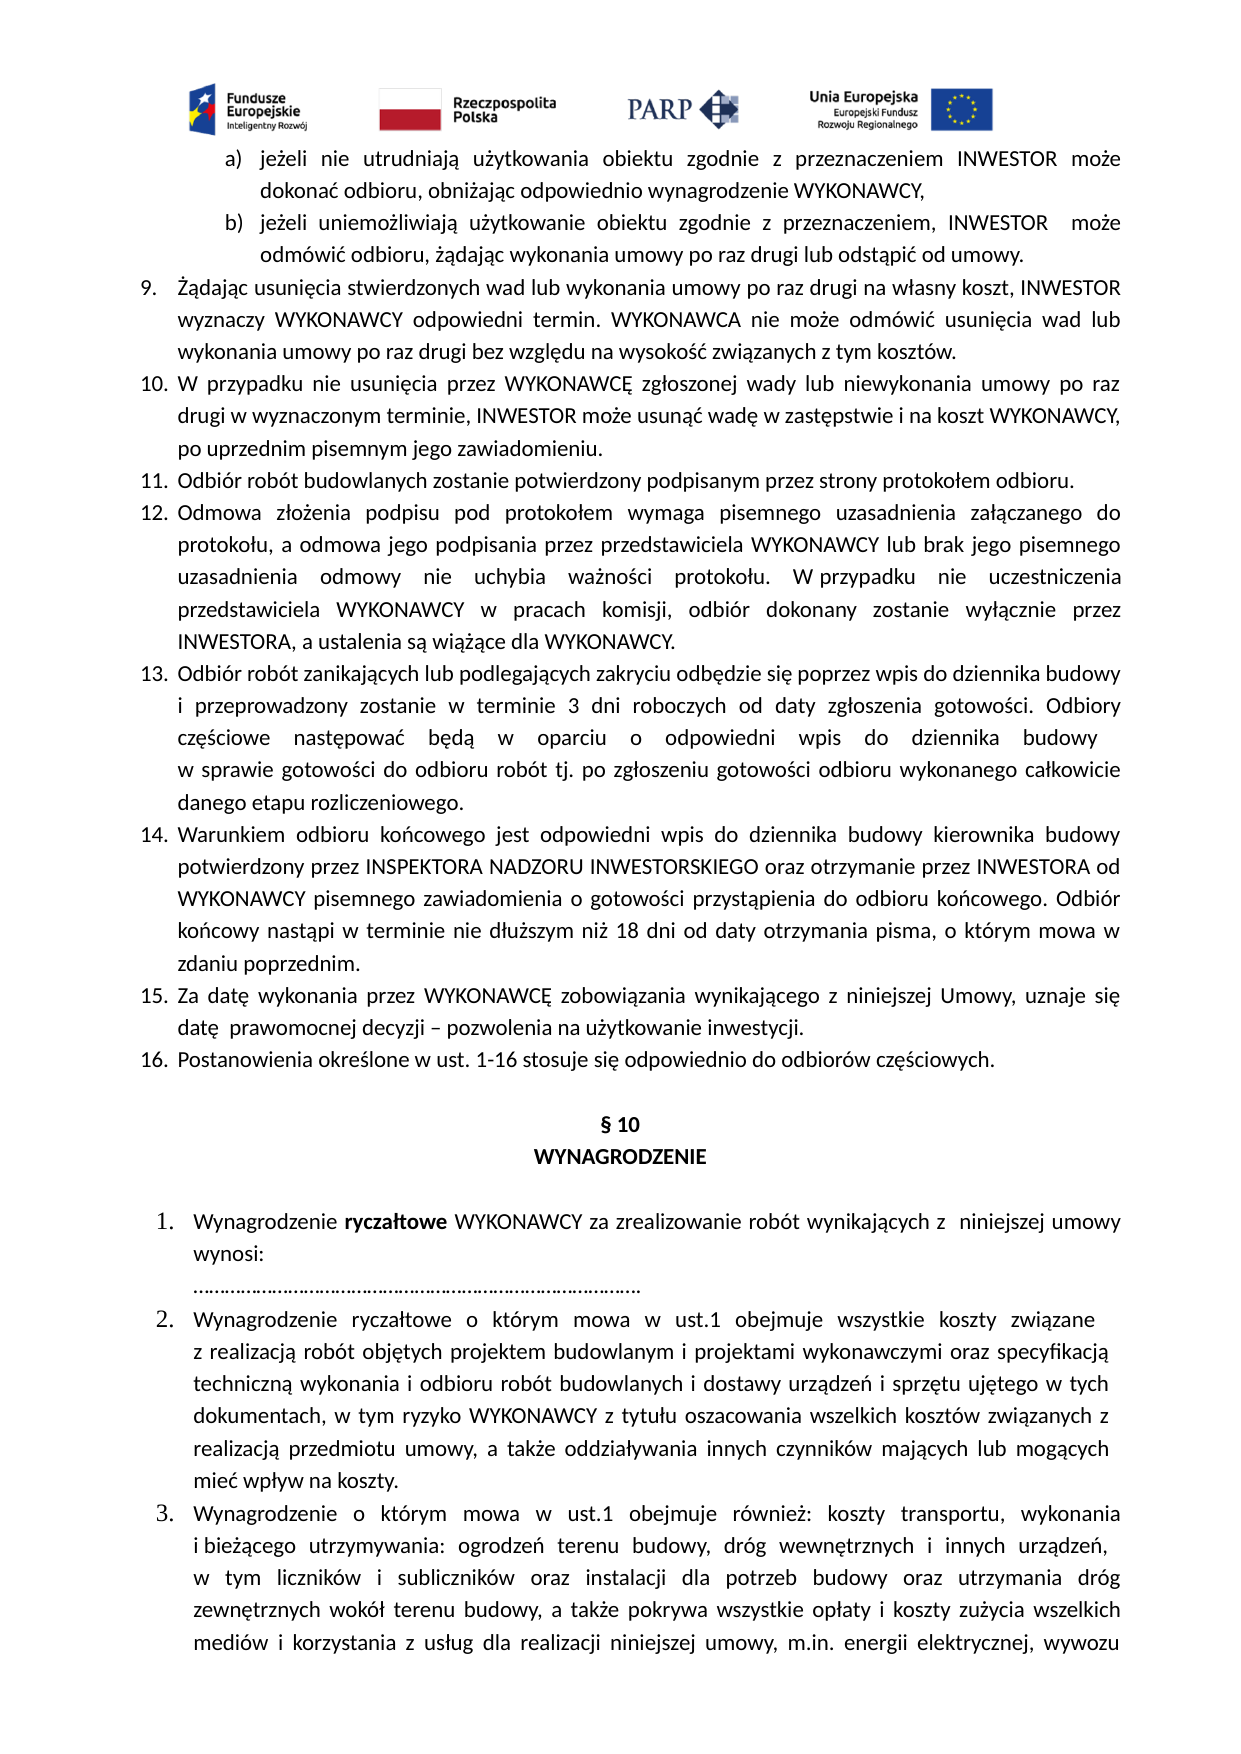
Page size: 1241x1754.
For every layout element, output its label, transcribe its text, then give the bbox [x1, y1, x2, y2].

list Żądając usunięcia stwierdzonych wad lub wykonania umowy po raz drugi na własny koszt, INWESTOR wyznaczy WYKONAWCY odpowiedni termin. WYKONAWCA nie może odmówić usunięcia wad lub wykonania umowy po raz drugi bez względu na wysokość związanych z tym kosztów. [140, 273, 1122, 365]
list Warunkiem odbioru końcowego jest odpowiedni wpis do dziennika budowy kierownika budowy potwierdzony przez INSPEKTORA NADZORU INWESTORSKIEGO oraz otrzymanie przez INWESTORA od WYKONAWCY pisemnego zawiadomienia o gotowości przystąpienia do odbioru końcowego. Odbiór końcowy nastąpi w terminie nie dłuższym niż 18 dni od daty otrzymania pisma, o którym mowa w zdaniu poprzednim. [140, 820, 1122, 977]
list Odbiór robót budowlanych zostanie potwierdzony podpisanym przez strony protokołem odbioru. [140, 466, 1122, 494]
list Wynagrodzenie ryczałtowe o którym mowa w ust.1 obejmuje wszystkie koszty związane z realizacją robót objętych projektem budowlanym i projektami wykonawczymi oraz specyfikacją techniczną wykonania i odbioru robót budowlanych i dostawy urządzeń i sprzętu ujętego w tych dokumentach, w tym ryzyko WYKONAWCY z tytułu oszacowania wszelkich kosztów związanych z realizacją przedmiotu umowy, a także oddziaływania innych czynników mających lub mogących mieć wpływ na koszty. [156, 1304, 1111, 1494]
list W przypadku nie usunięcia przez WYKONAWCĘ zgłoszonej wady lub niewykonania umowy po raz drugi w wyznaczonym terminie, INWESTOR może usunąć wadę w zastępstwie i na koszt WYKONAWCY, po uprzednim pisemnym jego zawiadomieniu. [140, 369, 1122, 462]
list Wynagrodzenie o którym mowa w ust.1 obejmuje również: koszty transportu, wykonania i bieżącego utrzymywania: ogrodzeń terenu budowy, dróg wewnętrznych i innych urządzeń, w tym liczników i subliczników oraz instalacji dla potrzeb budowy oraz utrzymania dróg zewnętrznych wokół terenu budowy, a także pokrywa wszystkie opłaty i koszty zużycia wszelkich mediów i korzystania z usług dla realizacji niniejszej umowy, m.in. energii elektrycznej, wywozu [156, 1498, 1122, 1656]
list Odmowa złożenia podpisu pod protokołem wymaga pisemnego uzasadnienia załączanego do protokołu, a odmowa jego podpisania przez przedstawiciela WYKONAWCY lub brak jego pisemnego uzasadnienia odmowy nie uchybia ważności protokołu. W przypadku nie uczestniczenia przedstawiciela WYKONAWCY w pracach komisji, odbiór dokonany zostanie wyłącznie przez INWESTORA, a ustalenia są wiążące dla WYKONAWCY. [140, 498, 1122, 655]
text …………………………………………………………………………. [193, 1272, 1122, 1300]
list jeżeli uniemożliwiają użytkowanie obiektu zgodnie z przeznaczeniem, INWESTOR może odmówić odbioru, żądając wykonania umowy po raz drugi lub odstąpić od umowy. [224, 208, 1122, 269]
list Wynagrodzenie ryczałtowe WYKONAWCY za zrealizowanie robót wynikających z niniejszej umowy wynosi: [156, 1206, 1122, 1267]
list Odbiór robót zanikających lub podlegających zakryciu odbędzie się poprzez wpis do dziennika budowy i przeprowadzony zostanie w terminie 3 dni roboczych od daty zgłoszenia gotowości. Odbiory częściowe następować będą w oparciu o odpowiedni wpis do dziennika budowy w sprawie gotowości do odbioru robót tj. po zgłoszeniu gotowości odbioru wykonanego całkowicie danego etapu rozliczeniowego. [140, 659, 1122, 816]
text § 10 [118, 1110, 1122, 1138]
list jeżeli nie utrudniają użytkowania obiektu zgodnie z przeznaczeniem INWESTOR może dokonać odbioru, obniżając odpowiednio wynagrodzenie WYKONAWCY, [224, 144, 1122, 204]
list Za datę wykonania przez WYKONAWCĘ zobowiązania wynikającego z niniejszej Umowy, uznaje się datę prawomocnej decyzji – pozwolenia na użytkowanie inwestycji. [140, 981, 1122, 1041]
list Postanowienia określone w ust. 1-16 stosuje się odpowiednio do odbiorów częściowych. [140, 1045, 1122, 1073]
text WYNAGRODZENIE [118, 1142, 1122, 1170]
